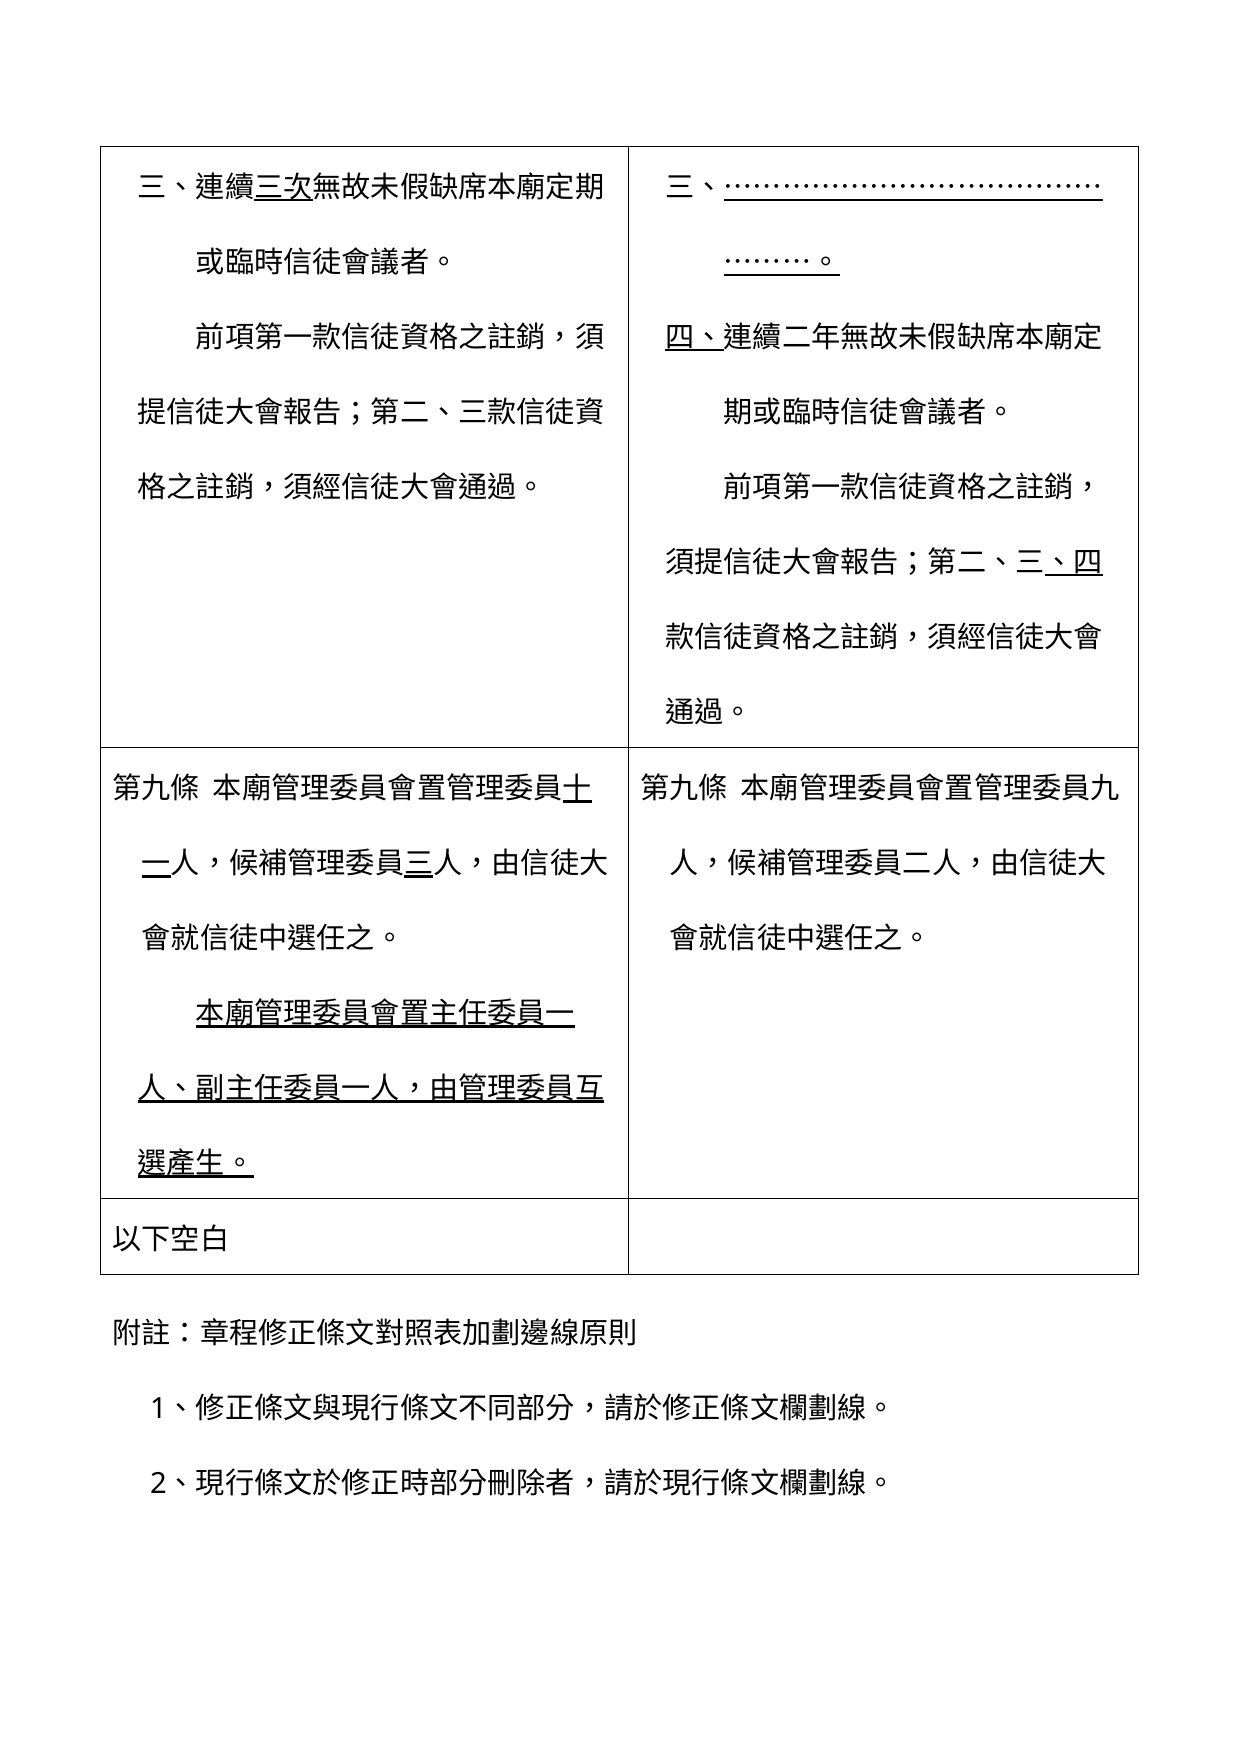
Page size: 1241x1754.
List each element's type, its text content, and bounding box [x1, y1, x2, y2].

table_cell [629, 1199, 1138, 1274]
table_cell 第九條 本廟管理委員會置管理委員九人，候補管理委員二人，由信徒大會就信徒中選任之。 [629, 748, 1138, 1198]
text 2、現行條文於修正時部分刪除者，請於現行條文欄劃線。 [150, 1444, 1128, 1519]
table_cell 三、…………………………………………。 四、連續二年無故未假缺席本廟定期或臨時信徒會議者。 前項第一款信徒資格之註銷，須提信徒大會報告；第二、三、四款信徒資格之註銷，須經信徒大會通過。 [629, 147, 1138, 747]
text 附註：章程修正條文對照表加劃邊線原則 [112, 1294, 1128, 1369]
table_cell 三、連續三次無故未假缺席本廟定期或臨時信徒會議者。 前項第一款信徒資格之註銷，須提信徒大會報告；第二、三款信徒資格之註銷，須經信徒大會通過。 [101, 147, 628, 747]
table_cell 以下空白 [101, 1199, 628, 1274]
table_cell 第九條 本廟管理委員會置管理委員十一人，候補管理委員三人，由信徒大會就信徒中選任之。 本廟管理委員會置主任委員一人、副主任委員一人，由管理委員互選產生。 [101, 748, 628, 1198]
text 1、修正條文與現行條文不同部分，請於修正條文欄劃線。 [150, 1369, 1128, 1444]
